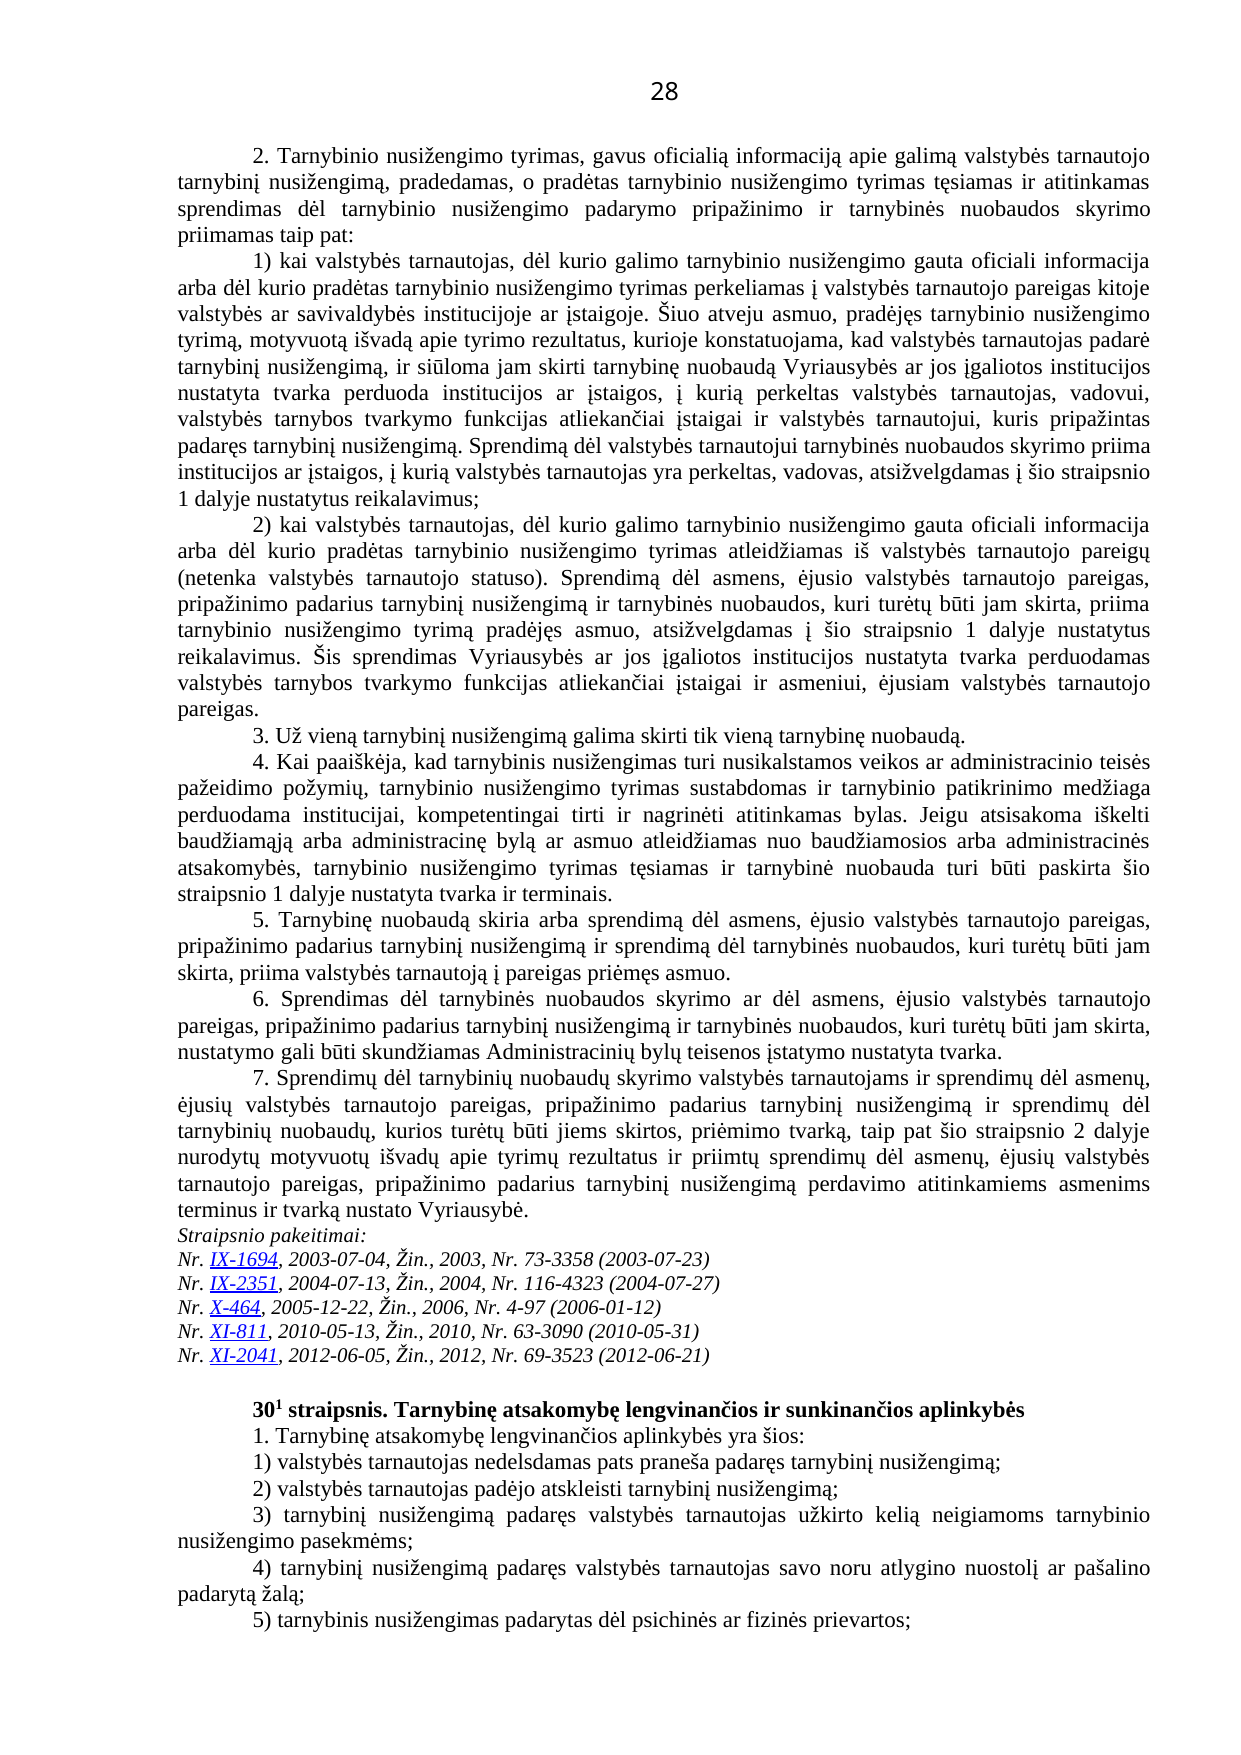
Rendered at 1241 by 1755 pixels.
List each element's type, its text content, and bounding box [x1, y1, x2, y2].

text 2. Tarnybinio nusižengimo tyrimas, gavus oficialią informaciją apie galimą valstybės tarnautojo tarnybinį nusižengimą, pradedamas, o pradėtas tarnybinio nusižengimo tyrimas tęsiamas ir atitinkamas sprendimas dėl tarnybinio nusižengimo padarymo pripažinimo ir tarnybinės nuobaudos skyrimo priimamas taip pat: [177, 142, 1152, 247]
text 1) kai valstybės tarnautojas, dėl kurio galimo tarnybinio nusižengimo gauta oficiali informacija arba dėl kurio pradėtas tarnybinio nusižengimo tyrimas perkeliamas į valstybės tarnautojo pareigas kitoje valstybės ar savivaldybės institucijoje ar įstaigoje. Šiuo atveju asmuo, pradėjęs tarnybinio nusižengimo tyrimą, motyvuotą išvadą apie tyrimo rezultatus, kurioje konstatuojama, kad valstybės tarnautojas padarė tarnybinį nusižengimą, ir siūloma jam skirti tarnybinę nuobaudą Vyriausybės ar jos įgaliotos institucijos nustatyta tvarka perduoda institucijos ar įstaigos, į kurią perkeltas valstybės tarnautojas, vadovui, valstybės tarnybos tvarkymo funkcijas atliekančiai įstaigai ir valstybės tarnautojui, kuris pripažintas padaręs tarnybinį nusižengimą. Sprendimą dėl valstybės tarnautojui tarnybinės nuobaudos skyrimo priima institucijos ar įstaigos, į kurią valstybės tarnautojas yra perkeltas, vadovas, atsižvelgdamas į šio straipsnio 1 dalyje nustatytus reikalavimus; [177, 247, 1152, 511]
text 5. Tarnybinę nuobaudą skiria arba sprendimą dėl asmens, ėjusio valstybės tarnautojo pareigas, pripažinimo padarius tarnybinį nusižengimą ir sprendimą dėl tarnybinės nuobaudos, kuri turėtų būti jam skirta, priima valstybės tarnautoją į pareigas priėmęs asmuo. [177, 906, 1152, 985]
text 7. Sprendimų dėl tarnybinių nuobaudų skyrimo valstybės tarnautojams ir sprendimų dėl asmenų, ėjusių valstybės tarnautojo pareigas, pripažinimo padarius tarnybinį nusižengimą ir sprendimų dėl tarnybinių nuobaudų, kurios turėtų būti jiems skirtos, priėmimo tvarką, taip pat šio straipsnio 2 dalyje nurodytų motyvuotų išvadų apie tyrimų rezultatus ir priimtų sprendimų dėl asmenų, ėjusių valstybės tarnautojo pareigas, pripažinimo padarius tarnybinį nusižengimą perdavimo atitinkamiems asmenims terminus ir tvarką nustato Vyriausybė. [177, 1064, 1152, 1222]
text 4) tarnybinį nusižengimą padaręs valstybės tarnautojas savo noru atlygino nuostolį ar pašalino padarytą žalą; [177, 1554, 1152, 1606]
text 1) valstybės tarnautojas nedelsdamas pats praneša padaręs tarnybinį nusižengimą; [177, 1448, 1152, 1475]
text 3. Už vieną tarnybinį nusižengimą galima skirti tik vieną tarnybinę nuobaudą. [177, 722, 1152, 748]
text 301 straipsnis. Tarnybinę atsakomybę lengvinančios ir sunkinančios aplinkybės [177, 1396, 1152, 1422]
text Nr. X-464, 2005-12-22, Žin., 2006, Nr. 4-97 (2006-01-12) [177, 1295, 1152, 1319]
text 2) kai valstybės tarnautojas, dėl kurio galimo tarnybinio nusižengimo gauta oficiali informacija arba dėl kurio pradėtas tarnybinio nusižengimo tyrimas atleidžiamas iš valstybės tarnautojo pareigų (netenka valstybės tarnautojo statuso). Sprendimą dėl asmens, ėjusio valstybės tarnautojo pareigas, pripažinimo padarius tarnybinį nusižengimą ir tarnybinės nuobaudos, kuri turėtų būti jam skirta, priima tarnybinio nusižengimo tyrimą pradėjęs asmuo, atsižvelgdamas į šio straipsnio 1 dalyje nustatytus reikalavimus. Šis sprendimas Vyriausybės ar jos įgaliotos institucijos nustatyta tvarka perduodamas valstybės tarnybos tvarkymo funkcijas atliekančiai įstaigai ir asmeniui, ėjusiam valstybės tarnautojo pareigas. [177, 511, 1152, 722]
text 1. Tarnybinę atsakomybę lengvinančios aplinkybės yra šios: [177, 1422, 1152, 1448]
text Nr. IX-1694, 2003-07-04, Žin., 2003, Nr. 73-3358 (2003-07-23) [177, 1247, 1152, 1271]
text Nr. XI-811, 2010-05-13, Žin., 2010, Nr. 63-3090 (2010-05-31) [177, 1319, 1152, 1343]
text 6. Sprendimas dėl tarnybinės nuobaudos skyrimo ar dėl asmens, ėjusio valstybės tarnautojo pareigas, pripažinimo padarius tarnybinį nusižengimą ir tarnybinės nuobaudos, kuri turėtų būti jam skirta, nustatymo gali būti skundžiamas Administracinių bylų teisenos įstatymo nustatyta tvarka. [177, 985, 1152, 1064]
text 2) valstybės tarnautojas padėjo atskleisti tarnybinį nusižengimą; [177, 1475, 1152, 1501]
text Nr. XI-2041, 2012-06-05, Žin., 2012, Nr. 69-3523 (2012-06-21) [177, 1343, 1152, 1367]
text Straipsnio pakeitimai: [177, 1222, 1157, 1247]
text 4. Kai paaiškėja, kad tarnybinis nusižengimas turi nusikalstamos veikos ar administracinio teisės pažeidimo požymių, tarnybinio nusižengimo tyrimas sustabdomas ir tarnybinio patikrinimo medžiaga perduodama institucijai, kompetentingai tirti ir nagrinėti atitinkamas bylas. Jeigu atsisakoma iškelti baudžiamąją arba administracinę bylą ar asmuo atleidžiamas nuo baudžiamosios arba administracinės atsakomybės, tarnybinio nusižengimo tyrimas tęsiamas ir tarnybinė nuobauda turi būti paskirta šio straipsnio 1 dalyje nustatyta tvarka ir terminais. [177, 748, 1152, 906]
text 3) tarnybinį nusižengimą padaręs valstybės tarnautojas užkirto kelią neigiamoms tarnybinio nusižengimo pasekmėms; [177, 1501, 1152, 1554]
text Nr. IX-2351, 2004-07-13, Žin., 2004, Nr. 116-4323 (2004-07-27) [177, 1271, 1152, 1295]
text 5) tarnybinis nusižengimas padarytas dėl psichinės ar fizinės prievartos; [177, 1606, 1152, 1633]
